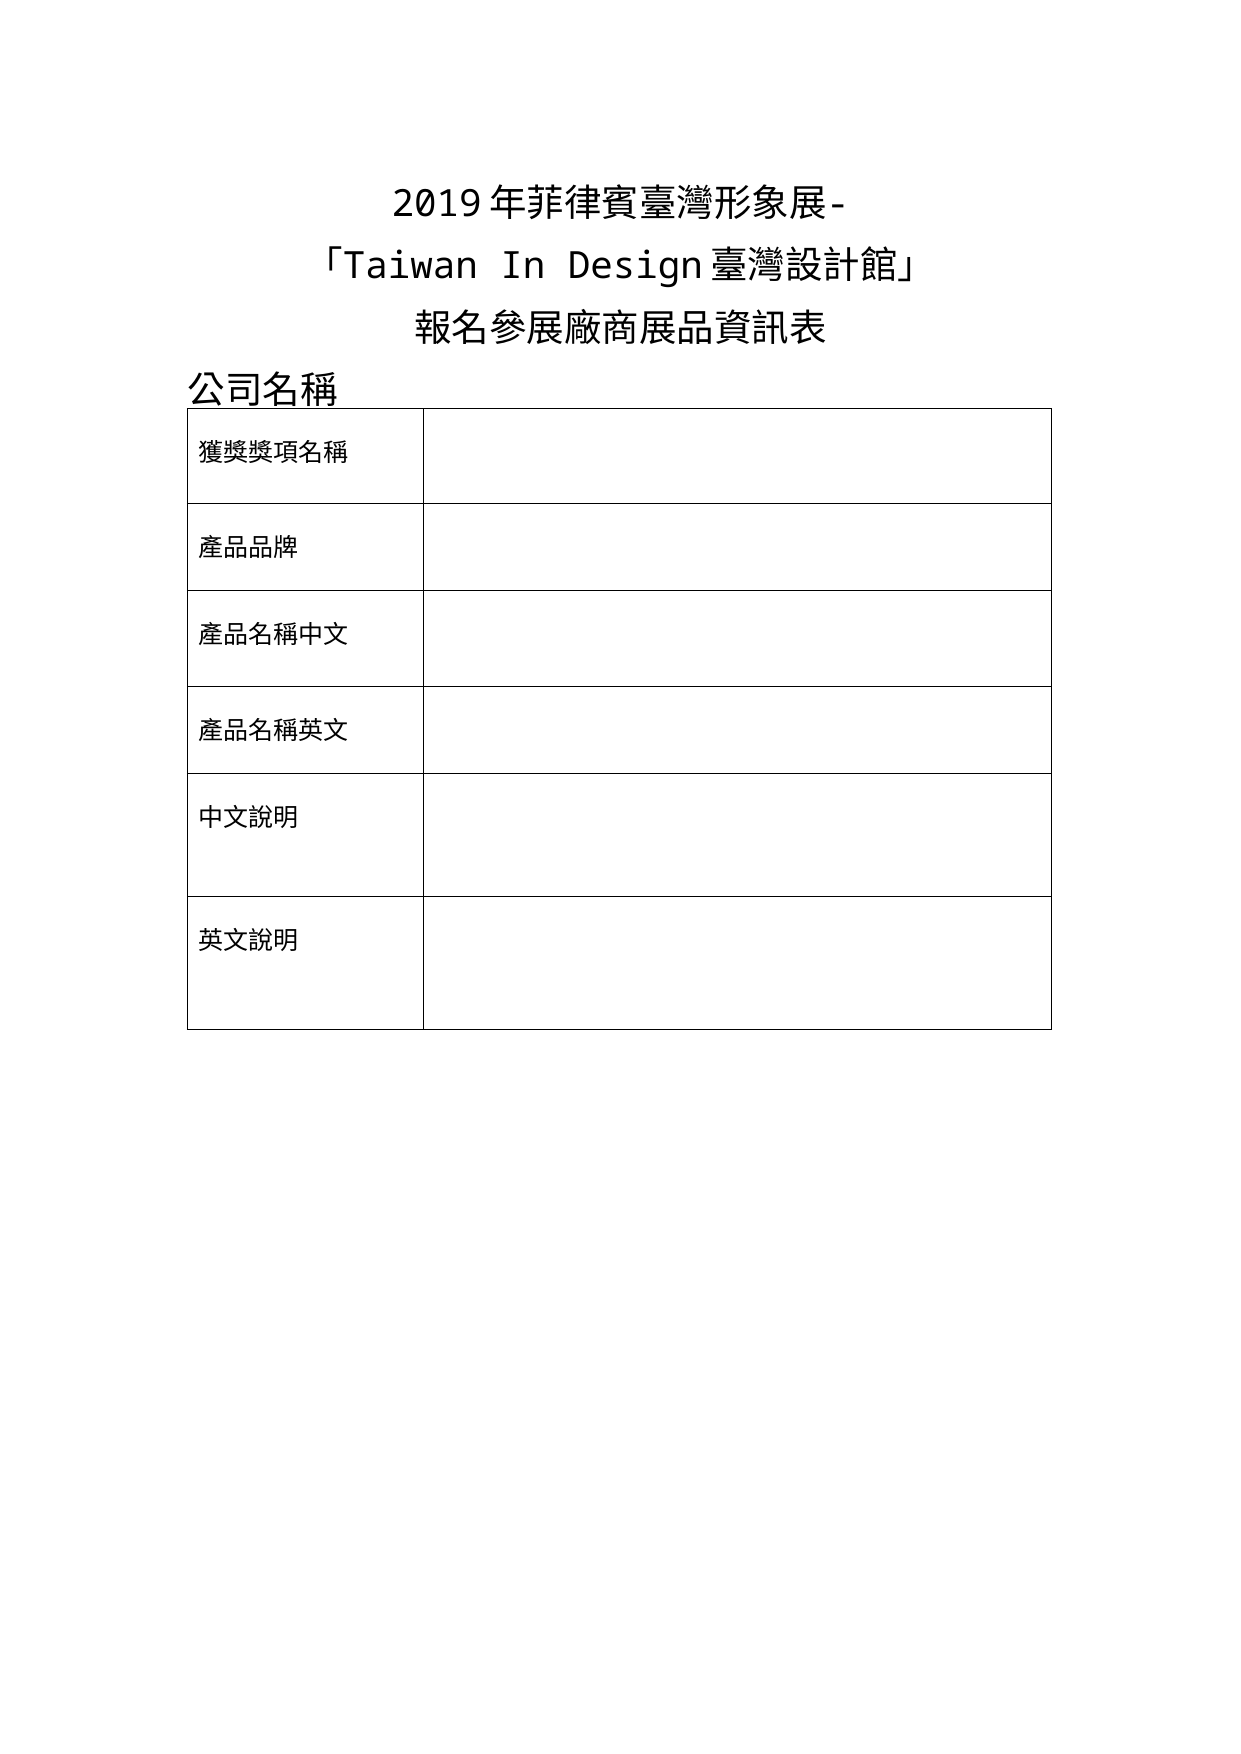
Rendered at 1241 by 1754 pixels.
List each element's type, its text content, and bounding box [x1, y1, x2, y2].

table_cell [424, 897, 1051, 1029]
text 公司名稱 [187, 346, 1053, 408]
table_header 獲獎獎項名稱 [188, 409, 423, 503]
text 「Taiwan In Design臺灣設計館」 [187, 221, 1053, 283]
text 報名參展廠商展品資訊表 [187, 283, 1053, 346]
table_cell 中文說明 [188, 774, 423, 896]
table_cell 產品品牌 [188, 504, 423, 590]
table_cell [424, 774, 1051, 896]
table_cell 產品名稱中文 [188, 591, 423, 686]
text 2019年菲律賓臺灣形象展- [187, 158, 1053, 221]
table_cell [424, 687, 1051, 772]
table_header [424, 409, 1051, 503]
table_cell [424, 591, 1051, 686]
table_cell 英文說明 [188, 897, 423, 1029]
table_cell [424, 504, 1051, 590]
table_cell 產品名稱英文 [188, 687, 423, 772]
